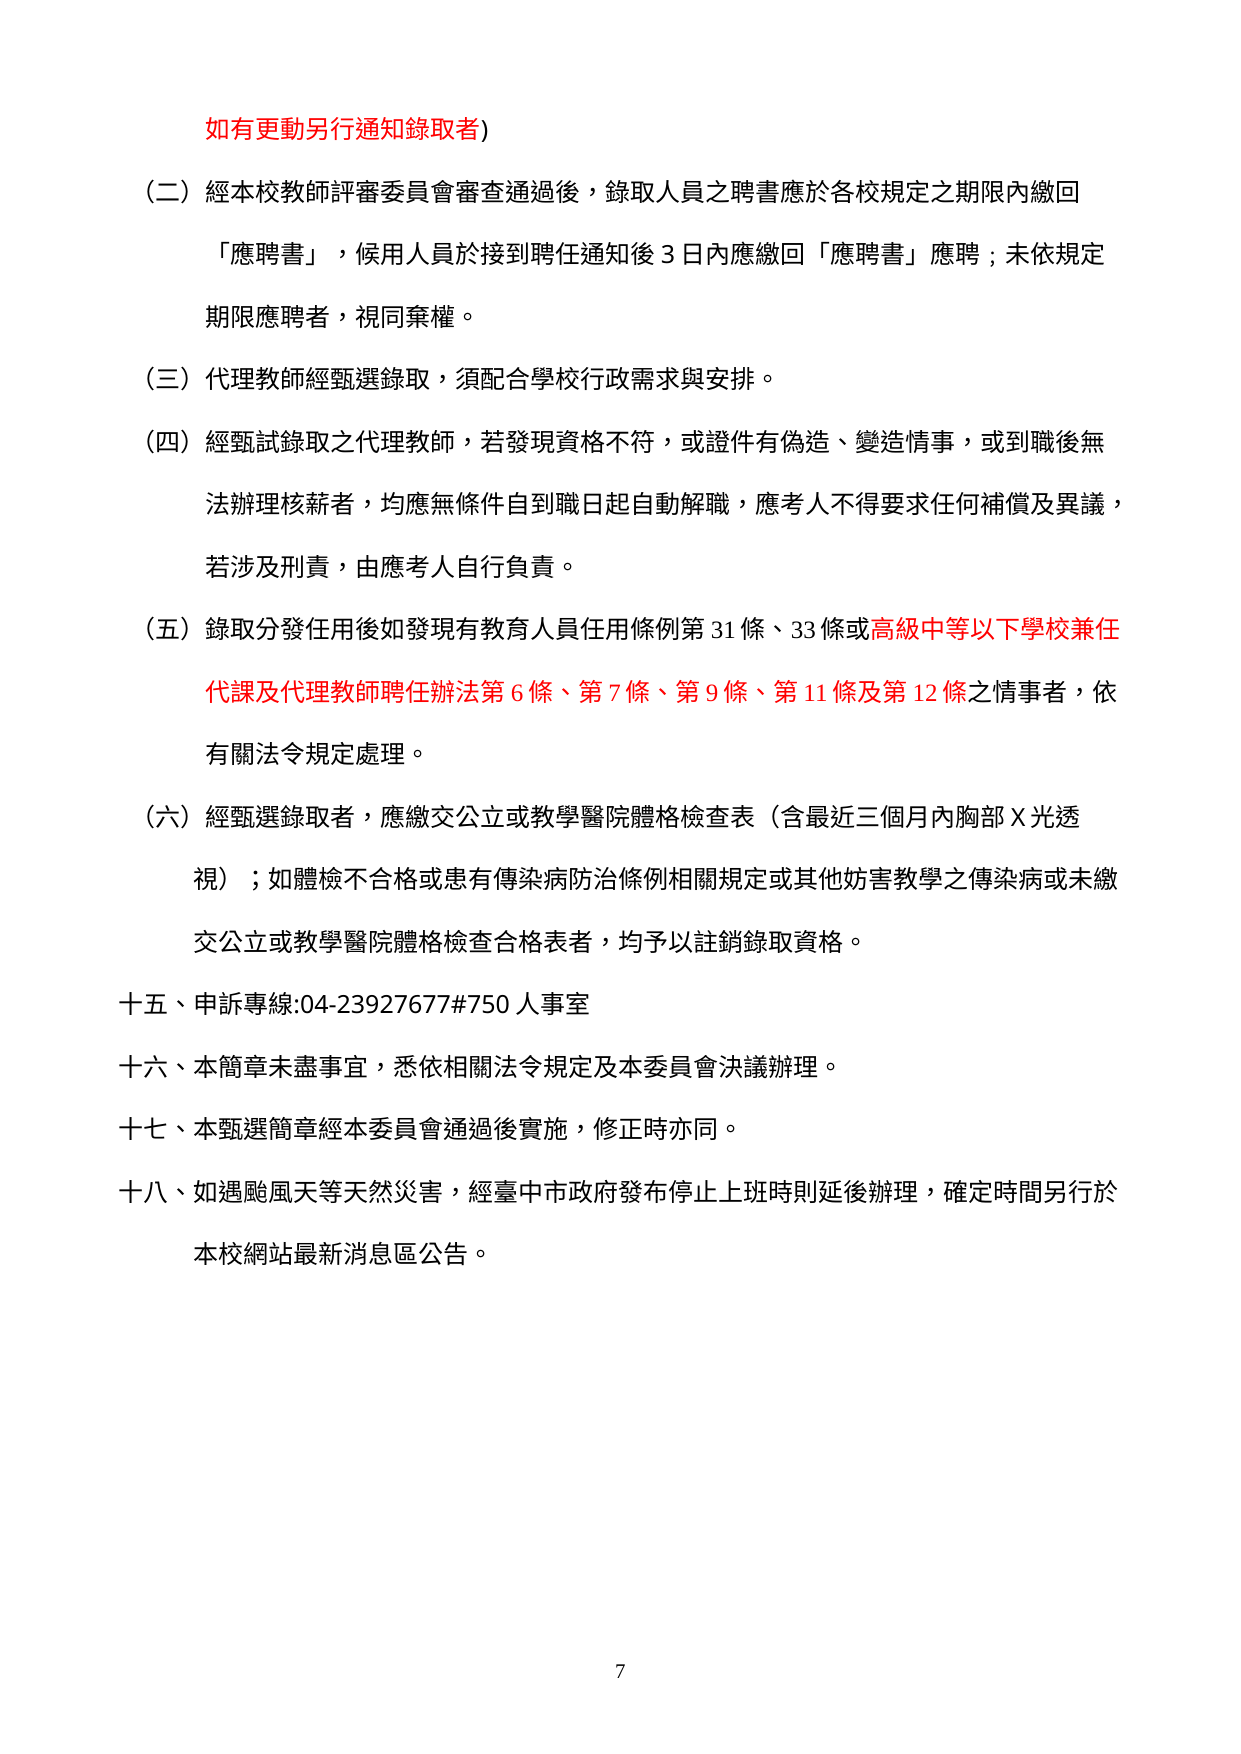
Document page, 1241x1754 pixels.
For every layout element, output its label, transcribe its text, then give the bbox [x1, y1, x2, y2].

text （五）錄取分發任用後如發現有教育人員任用條例第31條、33條或高級中等以下學校兼任代課及代理教師聘任辦法第6條、第7條、第9條、第11條及第12條之情事者，依有關法令規定處理。 [131, 586, 1122, 773]
text 十六、本簡章未盡事宜，悉依相關法令規定及本委員會決議辦理。 [118, 1023, 1122, 1086]
text （四）經甄試錄取之代理教師，若發現資格不符，或證件有偽造、變造情事，或到職後無法辦理核薪者，均應無條件自到職日起自動解職，應考人不得要求任何補償及異議，若涉及刑責，由應考人自行負責。 [131, 398, 1122, 586]
text 十八、如遇颱風天等天然災害，經臺中市政府發布停止上班時則延後辦理，確定時間另行於本校網站最新消息區公告。 [118, 1148, 1122, 1273]
text （二）經本校教師評審委員會審查通過後，錄取人員之聘書應於各校規定之期限內繳回「應聘書」，候用人員於接到聘任通知後3日內應繳回「應聘書」應聘﹔未依規定期限應聘者，視同棄權。 [131, 148, 1122, 336]
text （三）代理教師經甄選錄取，須配合學校行政需求與安排。 [118, 336, 1122, 398]
text （六）經甄選錄取者，應繳交公立或教學醫院體格檢查表（含最近三個月內胸部X光透視）；如體檢不合格或患有傳染病防治條例相關規定或其他妨害教學之傳染病或未繳交公立或教學醫院體格檢查合格表者，均予以註銷錄取資格。 [131, 773, 1122, 961]
text 十五、申訴專線:04-23927677#750人事室 [118, 961, 1122, 1023]
list 如有更動另行通知錄取者) [131, 86, 1122, 148]
text 十七、本甄選簡章經本委員會通過後實施，修正時亦同。 [118, 1086, 1122, 1148]
